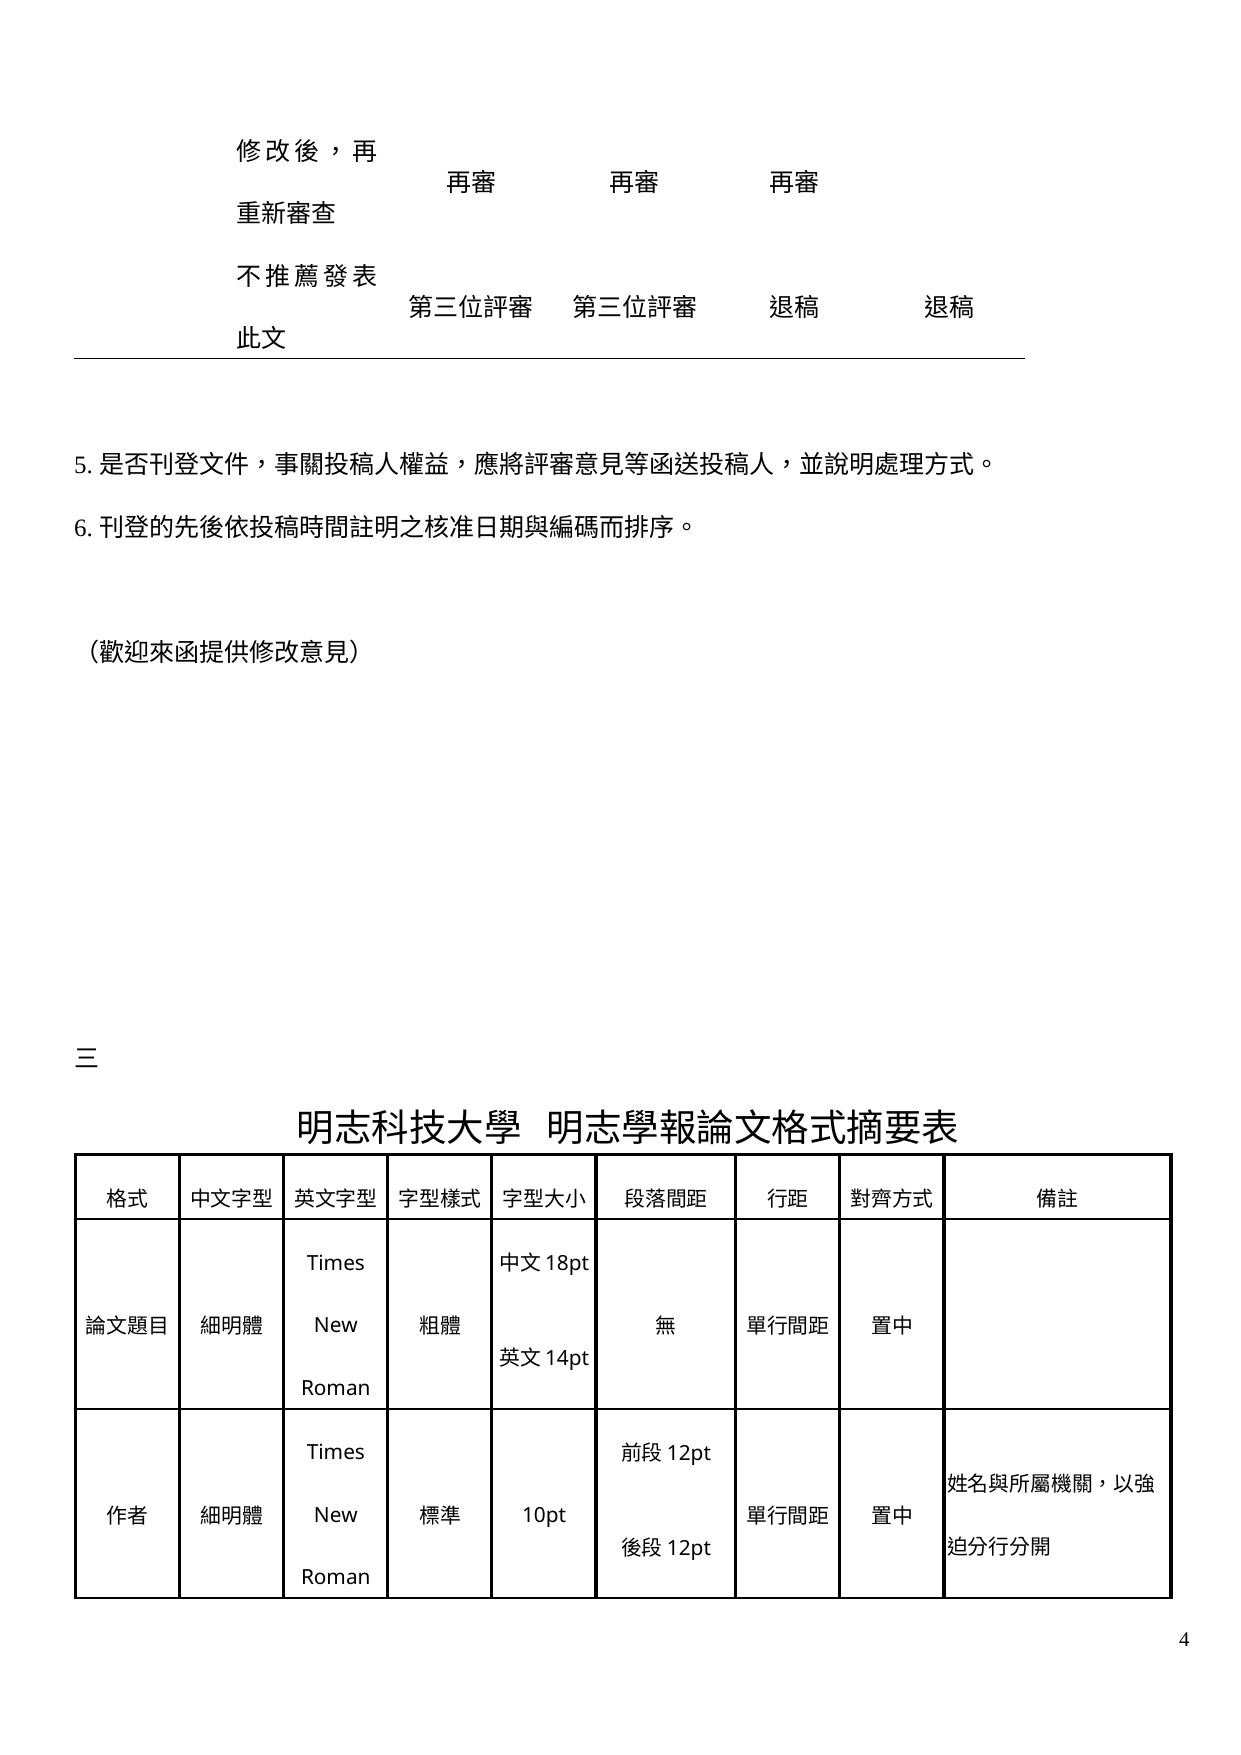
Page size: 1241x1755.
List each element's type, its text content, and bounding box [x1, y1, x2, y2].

table_header 行距 [737, 1156, 838, 1218]
table_header 字型大小 [493, 1156, 594, 1218]
table_cell 不推薦發表此文 [225, 233, 388, 358]
table_cell 再審 [715, 108, 874, 233]
table_cell 中文18pt [493, 1220, 594, 1283]
text 三 [74, 1015, 1181, 1077]
table_cell 再審 [389, 108, 554, 233]
table_cell [946, 1220, 1169, 1408]
text （歡迎來函提供修改意見） [74, 609, 1181, 671]
table_cell 10pt [493, 1410, 594, 1597]
table_cell 標準 [389, 1410, 490, 1597]
table_cell [74, 233, 225, 358]
table_cell 單行間距 [737, 1410, 838, 1597]
table_cell 置中 [841, 1410, 942, 1597]
table_cell 修改後，再重新審查 [225, 108, 388, 233]
table_cell 第三位評審 [389, 233, 554, 358]
table_header 備註 [946, 1156, 1169, 1218]
table_cell 後段12pt [598, 1472, 734, 1597]
table_cell 粗體 [389, 1220, 490, 1408]
table_cell [74, 108, 225, 233]
table_header 中文字型 [181, 1156, 282, 1218]
table_cell 再審 [554, 108, 715, 233]
table_cell 論文題目 [77, 1220, 178, 1408]
table_cell 姓名與所屬機關，以強迫分行分開 [946, 1410, 1169, 1597]
table_cell 第三位評審 [554, 233, 715, 358]
table_cell 前段12pt [598, 1410, 734, 1472]
table_cell 置中 [841, 1220, 942, 1408]
table_cell Times New Roman [285, 1220, 386, 1408]
table_cell 英文14pt [493, 1283, 594, 1408]
table_header 字型樣式 [389, 1156, 490, 1218]
table_cell 作者 [77, 1410, 178, 1597]
table_header 段落間距 [598, 1156, 734, 1218]
text 明志科技大學 明志學報論文格式摘要表 [74, 1084, 1181, 1146]
table_cell [874, 108, 1024, 233]
table_cell 退稿 [715, 233, 874, 358]
table_cell 細明體 [181, 1410, 282, 1597]
text 6. 刊登的先後依投稿時間註明之核准日期與編碼而排序。 [74, 484, 1181, 546]
table_cell 退稿 [874, 233, 1024, 358]
table_cell Times New Roman [285, 1410, 386, 1597]
text 5. 是否刊登文件，事關投稿人權益，應將評審意見等函送投稿人，並說明處理方式。 [74, 421, 1181, 484]
table_header 英文字型 [285, 1156, 386, 1218]
table_cell 單行間距 [737, 1220, 838, 1408]
table_cell 無 [598, 1220, 734, 1408]
table_header 對齊方式 [841, 1156, 942, 1218]
table_cell 細明體 [181, 1220, 282, 1408]
table_header 格式 [77, 1156, 178, 1218]
